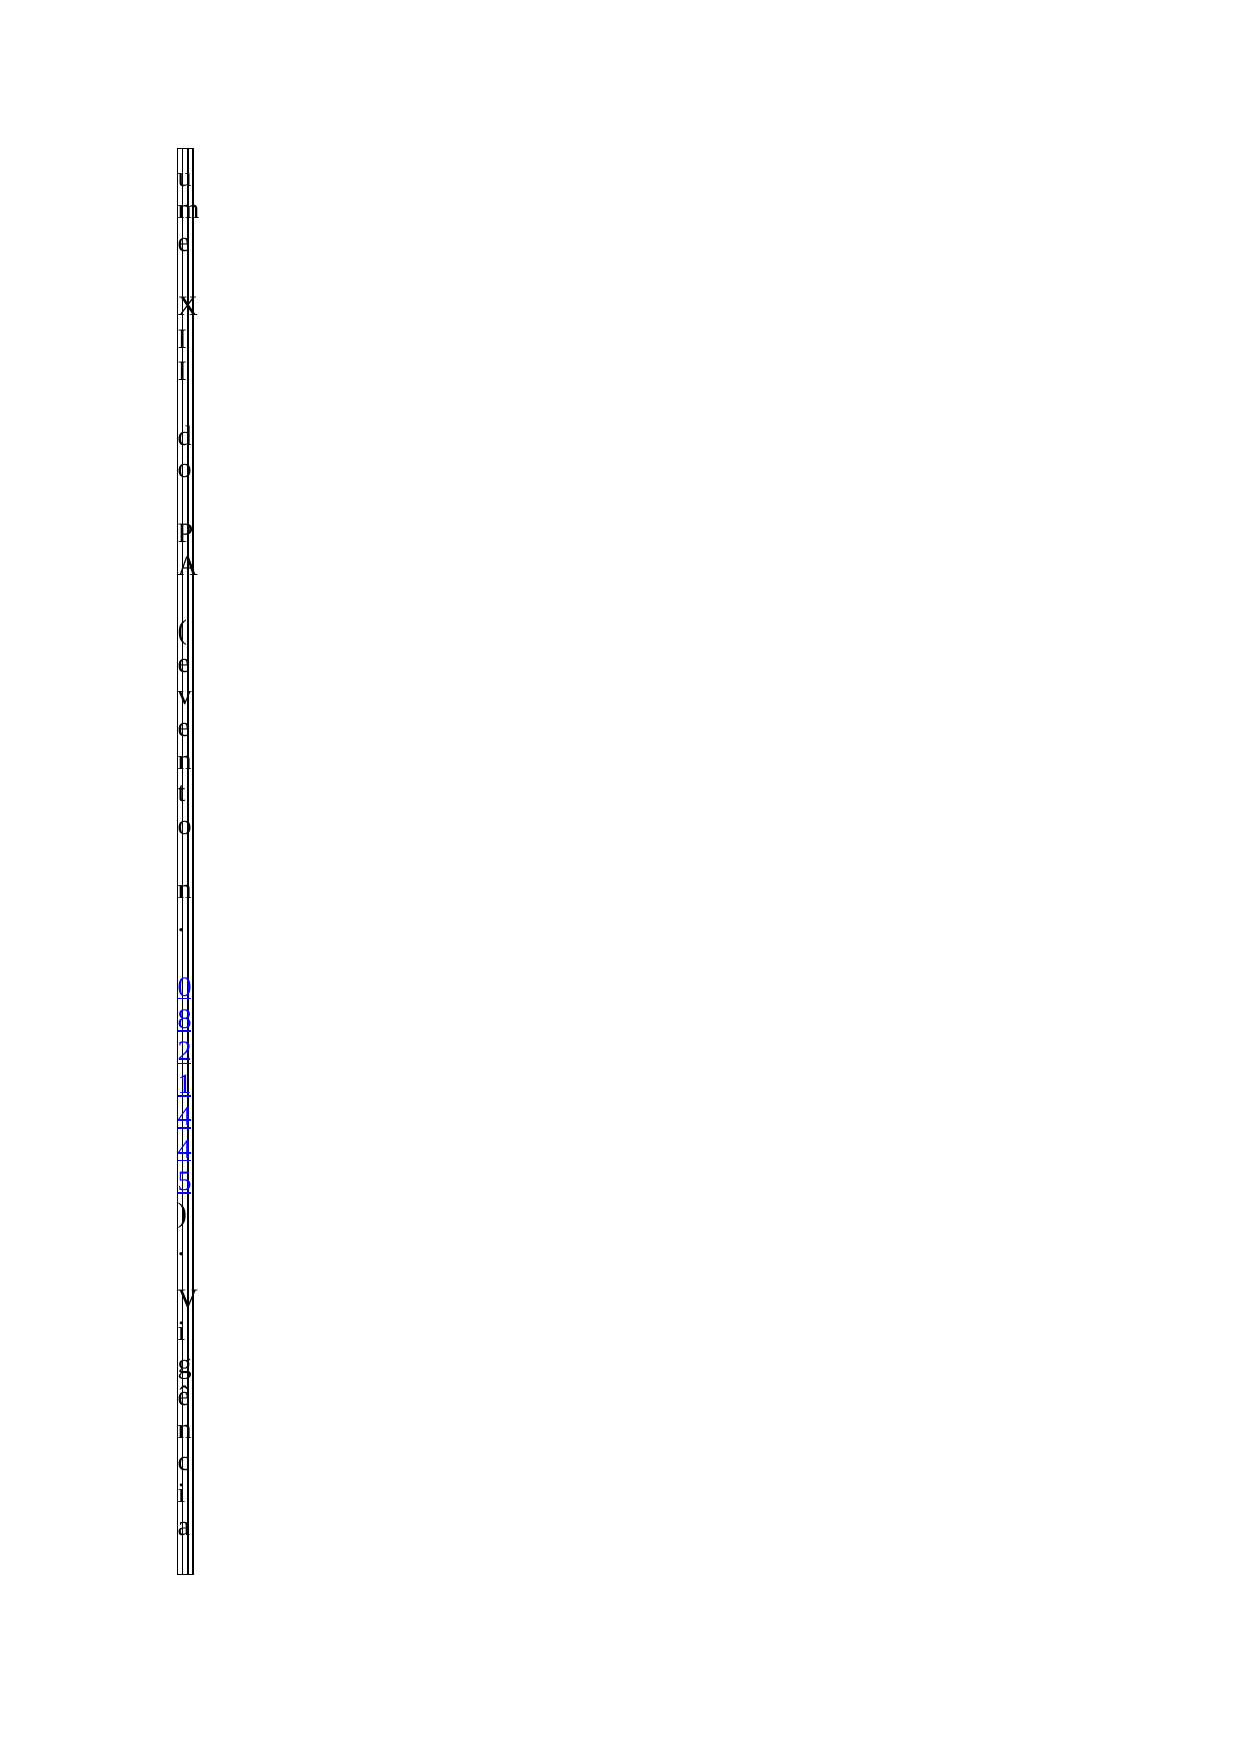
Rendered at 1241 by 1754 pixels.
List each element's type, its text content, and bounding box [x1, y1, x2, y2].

table_cell R$ 313.646,40 [183, 569, 187, 660]
table_cell R$ 313.646,40 [183, 307, 187, 432]
table_cell R$ 313.646,40 [183, 886, 187, 978]
table_cell R$ 313.646,40 [183, 1194, 187, 1301]
